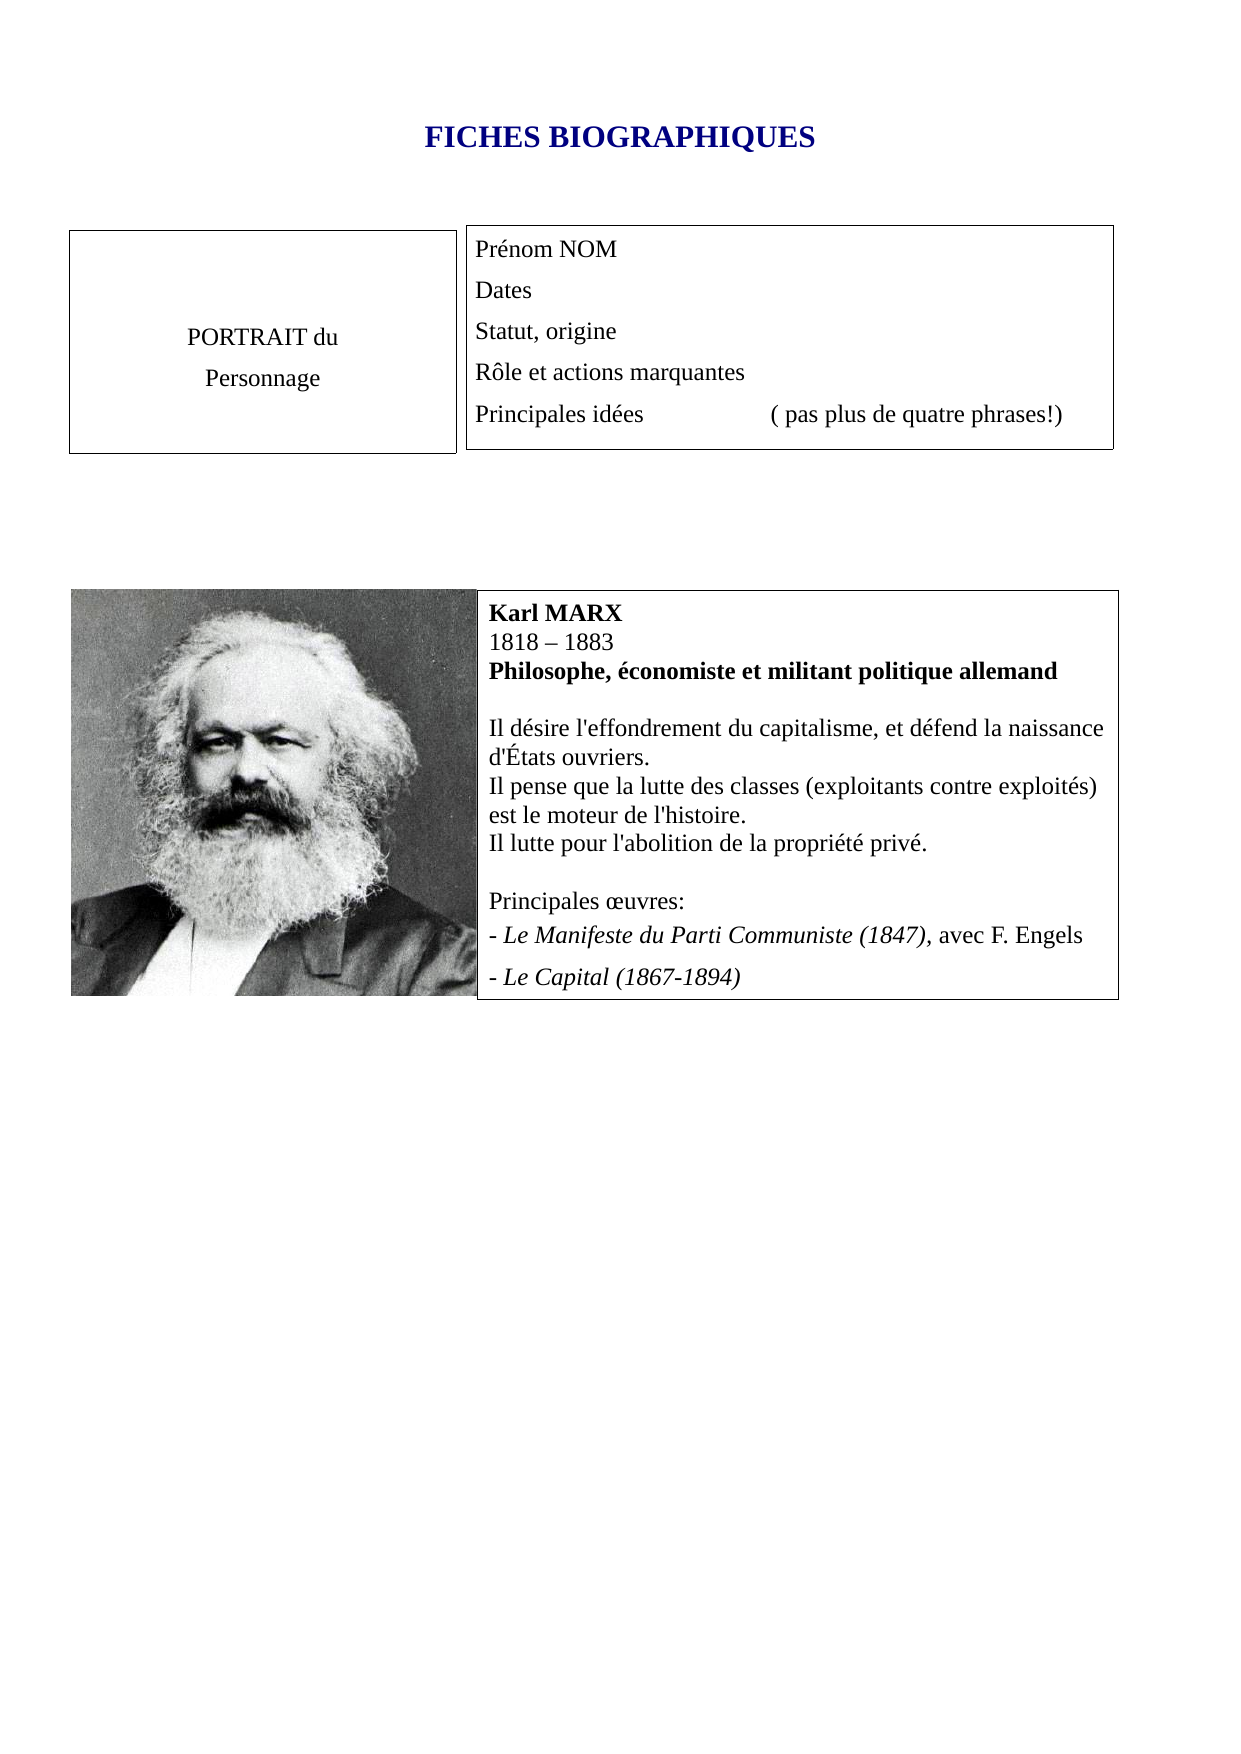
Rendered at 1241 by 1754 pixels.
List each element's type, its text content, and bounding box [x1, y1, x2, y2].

text PORTRAIT du [78, 322, 447, 350]
text Prénom NOM [475, 234, 1104, 262]
text Karl MARX [486, 598, 1109, 627]
text Personnage [78, 363, 447, 392]
text Principales idées ( pas plus de quatre phrases!) [475, 399, 1104, 427]
text FICHES BIOGRAPHIQUES [118, 118, 1122, 154]
text Philosophe, économiste et militant politique allemand [486, 656, 1109, 685]
text - Le Capital (1867-1894) [486, 962, 1109, 991]
text 1818 – 1883 [486, 627, 1109, 656]
text Il désire l'effondrement du capitalisme, et défend la naissance d'États ouvriers. [486, 713, 1109, 771]
text Il lutte pour l'abolition de la propriété privé. [486, 828, 1109, 857]
text Rôle et actions marquantes [475, 357, 1104, 386]
text Il pense que la lutte des classes (exploitants contre exploités) est le moteur de l'histoire. [486, 771, 1109, 828]
picture [71, 589, 477, 996]
text - Le Manifeste du Parti Communiste (1847), avec F. Engels [486, 921, 1109, 949]
text Statut, origine [475, 316, 1104, 345]
text Principales œuvres: [486, 886, 1109, 915]
text Dates [475, 275, 1104, 304]
